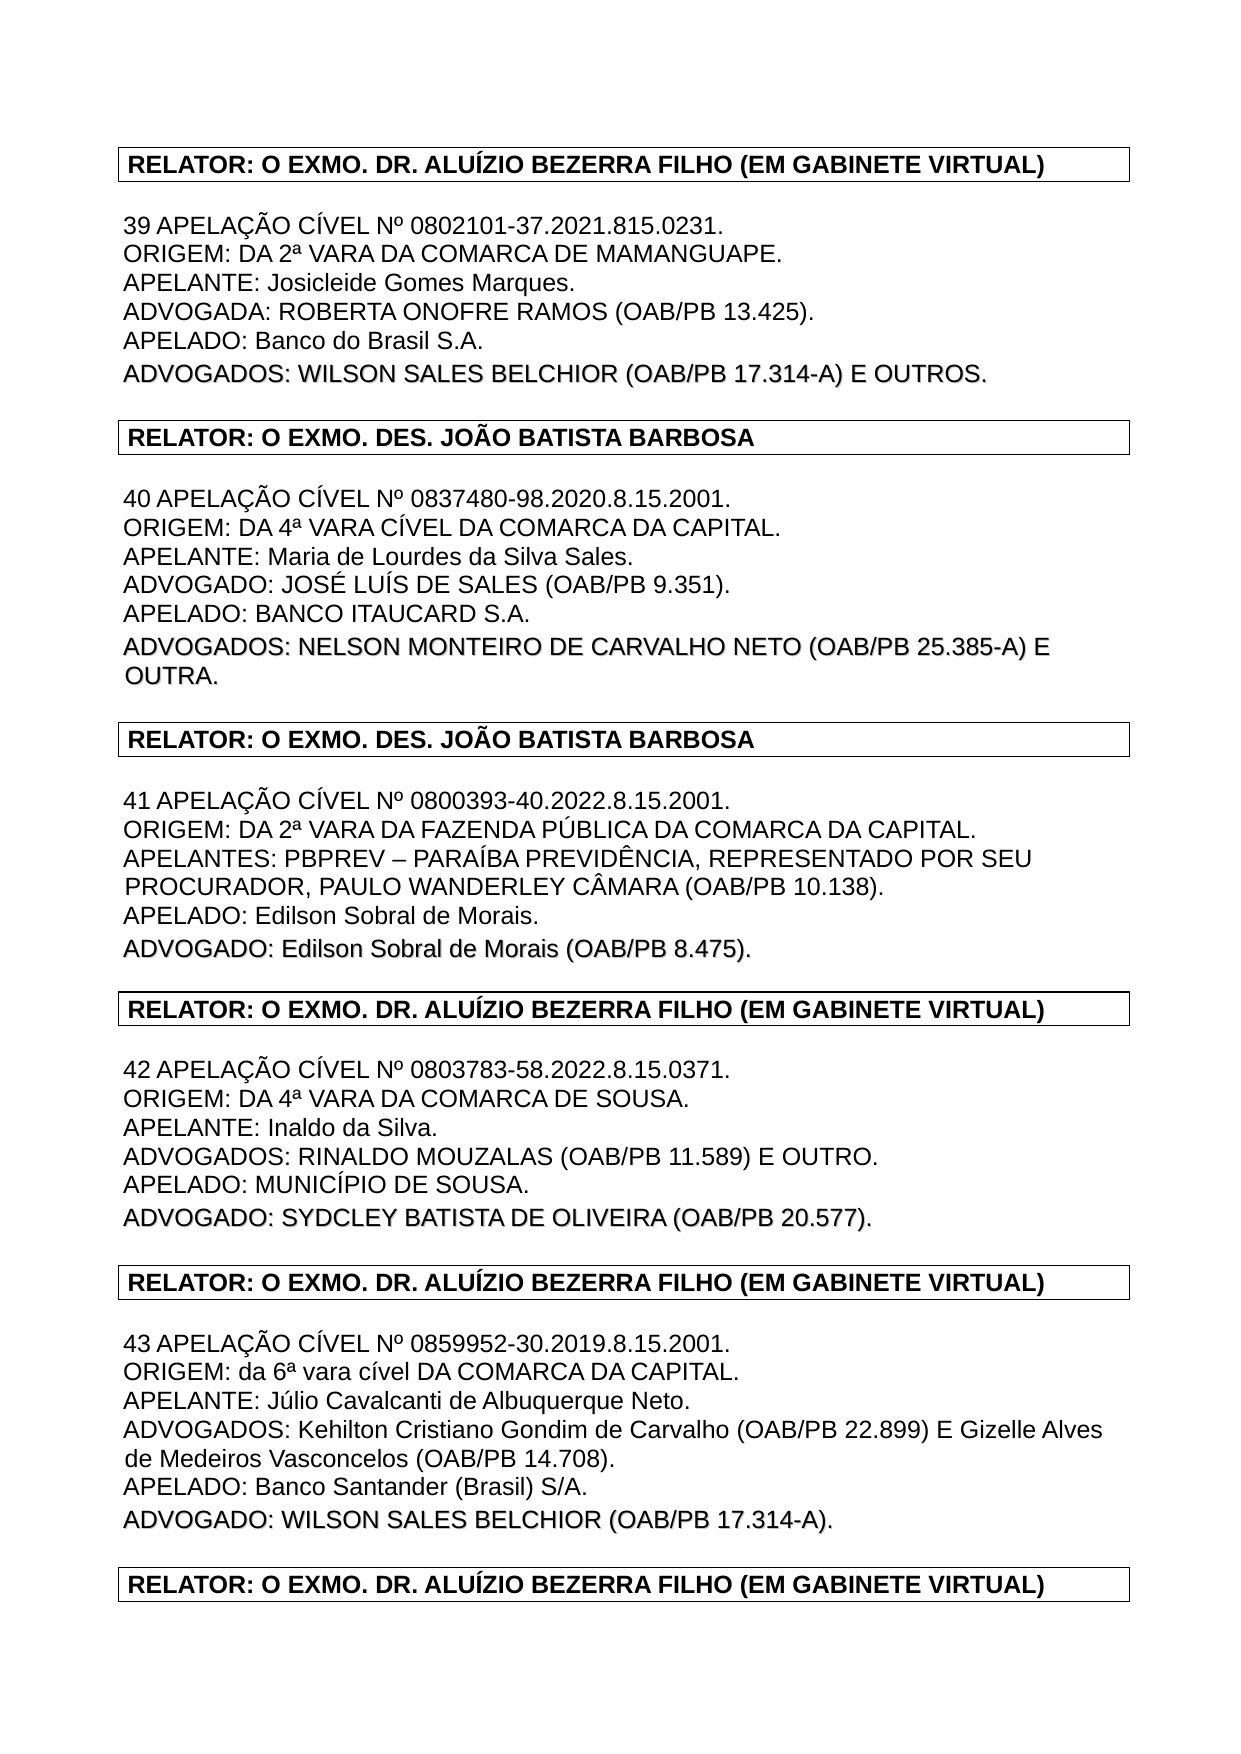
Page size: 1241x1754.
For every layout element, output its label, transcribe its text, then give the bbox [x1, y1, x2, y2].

text RELATOR: O EXMO. DR. ALUÍZIO BEZERRA FILHO (EM GABINETE VIRTUAL) [119, 993, 1129, 1025]
text APELANTE: Júlio Cavalcanti de Albuquerque Neto. [123, 1386, 1122, 1415]
text ADVOGADO: Edilson Sobral de Morais (OAB/PB 8.475). [123, 934, 1122, 963]
text APELADO: MUNICÍPIO DE SOUSA. [123, 1170, 1122, 1199]
text RELATOR: O EXMO. DES. JOÃO BATISTA BARBOSA [119, 723, 1129, 756]
text ORIGEM: DA 2ª VARA DA COMARCA DE MAMANGUAPE. [123, 239, 1122, 268]
text RELATOR: O EXMO. DR. ALUÍZIO BEZERRA FILHO (EM GABINETE VIRTUAL) [119, 1266, 1129, 1299]
text ADVOGADOS: WILSON SALES BELCHIOR (OAB/PB 17.314-A) E OUTROS. [123, 358, 1122, 387]
text APELANTE: Inaldo da Silva. [123, 1113, 1122, 1141]
text APELADO: BANCO ITAUCARD S.A. [123, 599, 1122, 628]
text APELANTE: Maria de Lourdes da Silva Sales. [123, 541, 1122, 570]
text ADVOGADO: WILSON SALES BELCHIOR (OAB/PB 17.314-A). [123, 1505, 1122, 1534]
text ADVOGADOS: RINALDO MOUZALAS (OAB/PB 11.589) E OUTRO. [123, 1141, 1122, 1170]
text 40 APELAÇÃO CÍVEL Nº 0837480-98.2020.8.15.2001. [123, 484, 1122, 513]
text RELATOR: O EXMO. DR. ALUÍZIO BEZERRA FILHO (EM GABINETE VIRTUAL) [119, 148, 1129, 181]
text ORIGEM: da 6ª vara cível DA COMARCA DA CAPITAL. [123, 1357, 1122, 1386]
text APELANTES: PBPREV – PARAÍBA PREVIDÊNCIA, REPRESENTADO POR SEU PROCURADOR, PAULO WANDERLEY CÂMARA (OAB/PB 10.138). [123, 843, 1122, 901]
text ADVOGADO: JOSÉ LUÍS DE SALES (OAB/PB 9.351). [123, 570, 1122, 599]
text APELADO: Edilson Sobral de Morais. [123, 901, 1122, 930]
text ADVOGADOS: Kehilton Cristiano Gondim de Carvalho (OAB/PB 22.899) E Gizelle Alves de Medeiros Vasconcelos (OAB/PB 14.708). [123, 1415, 1122, 1472]
text RELATOR: O EXMO. DR. ALUÍZIO BEZERRA FILHO (EM GABINETE VIRTUAL) [119, 1568, 1129, 1601]
text APELADO: Banco do Brasil S.A. [123, 326, 1122, 354]
text APELADO: Banco Santander (Brasil) S/A. [123, 1472, 1122, 1501]
text 41 APELAÇÃO CÍVEL Nº 0800393-40.2022.8.15.2001. [123, 786, 1122, 815]
text ADVOGADO: SYDCLEY BATISTA DE OLIVEIRA (OAB/PB 20.577). [123, 1203, 1122, 1232]
text ADVOGADA: ROBERTA ONOFRE RAMOS (OAB/PB 13.425). [123, 297, 1122, 326]
text RELATOR: O EXMO. DES. JOÃO BATISTA BARBOSA [119, 421, 1129, 454]
text ADVOGADOS: NELSON MONTEIRO DE CARVALHO NETO (OAB/PB 25.385-A) E OUTRA. [123, 632, 1122, 689]
text ORIGEM: DA 4ª VARA DA COMARCA DE SOUSA. [123, 1084, 1122, 1113]
text ORIGEM: DA 4ª VARA CÍVEL DA COMARCA DA CAPITAL. [123, 513, 1122, 541]
text ORIGEM: DA 2ª VARA DA FAZENDA PÚBLICA DA COMARCA DA CAPITAL. [123, 815, 1122, 843]
text 42 APELAÇÃO CÍVEL Nº 0803783-58.2022.8.15.0371. [123, 1055, 1122, 1084]
text 39 APELAÇÃO CÍVEL Nº 0802101-37.2021.815.0231. [123, 211, 1122, 239]
text 43 APELAÇÃO CÍVEL Nº 0859952-30.2019.8.15.2001. [123, 1328, 1122, 1357]
text APELANTE: Josicleide Gomes Marques. [123, 268, 1122, 297]
